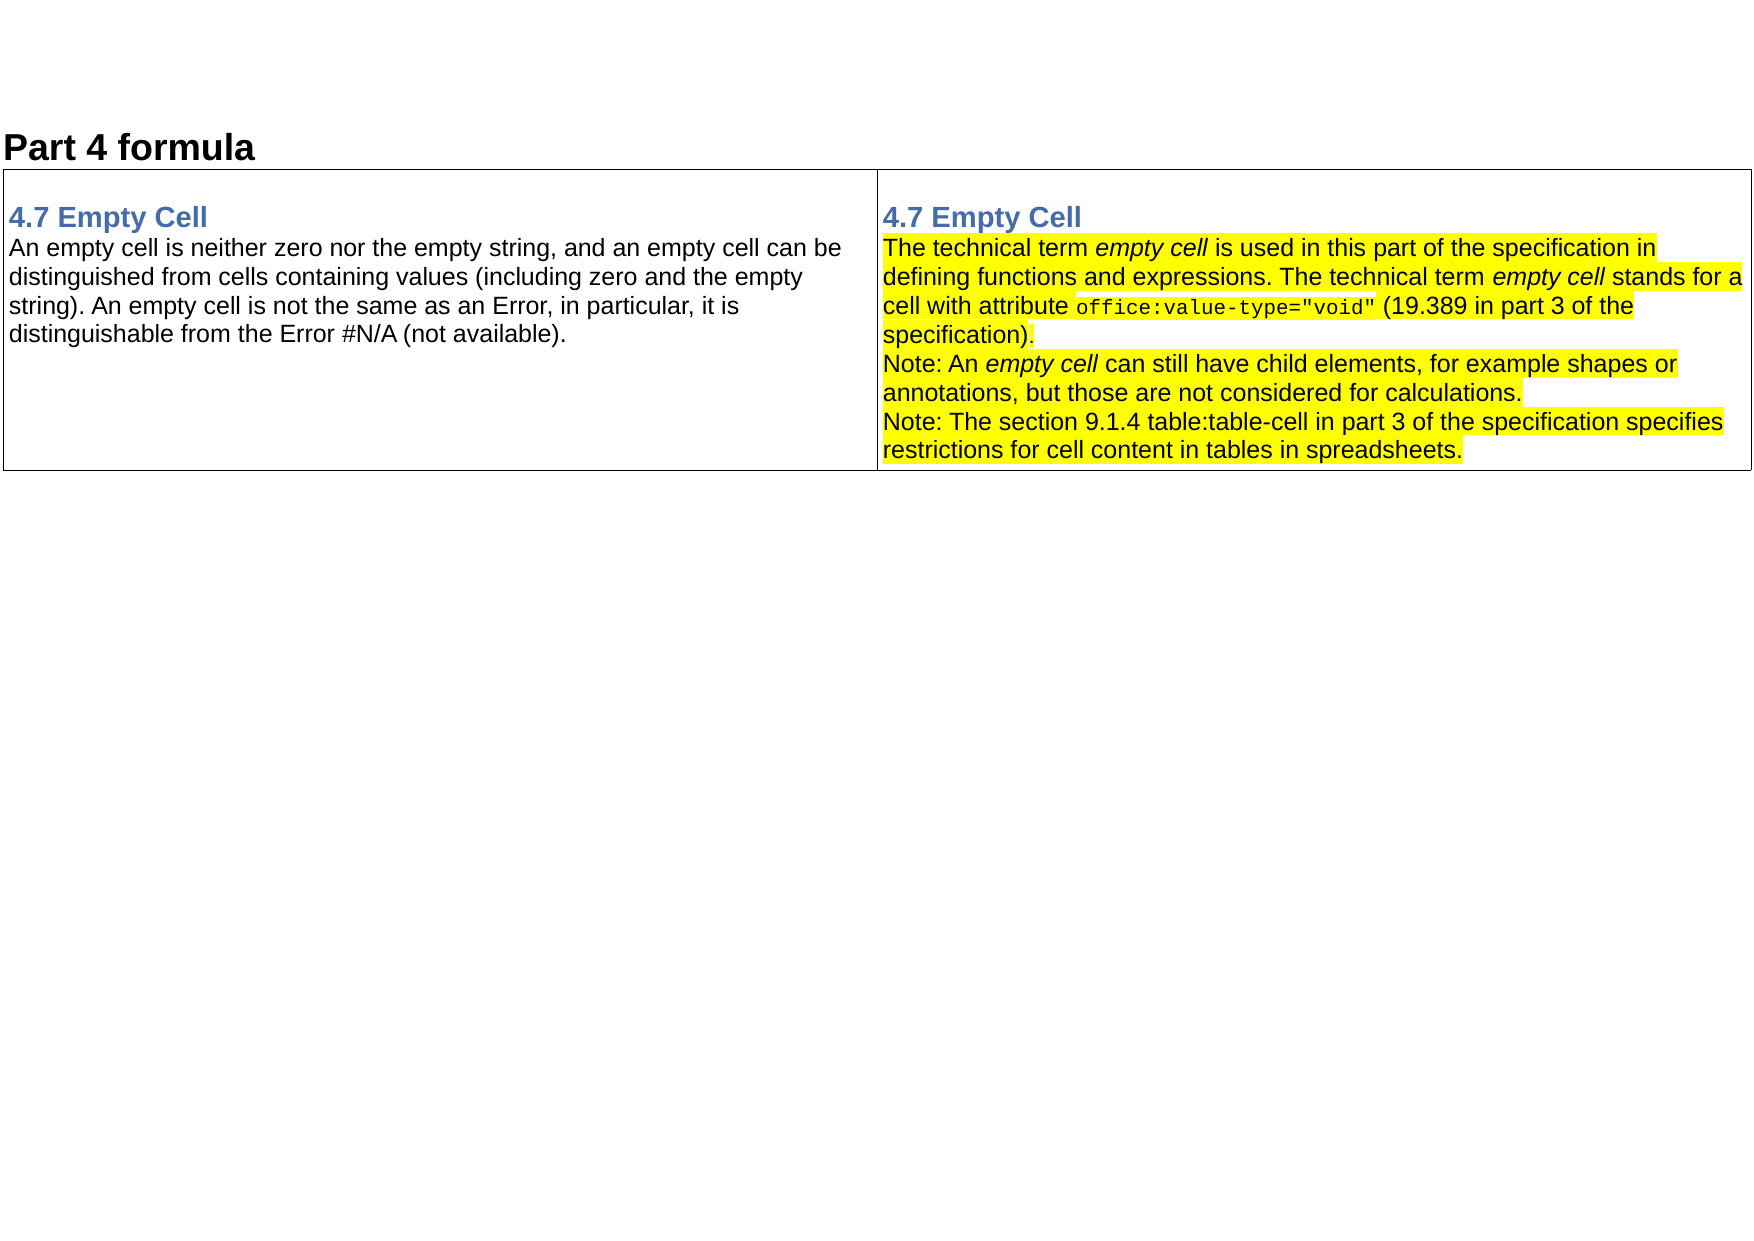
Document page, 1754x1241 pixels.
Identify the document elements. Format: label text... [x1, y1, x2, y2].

table_header 4.7 Empty Cell An empty cell is neither zero nor the empty string, and an empty cell can be distinguished from cells containing values (including zero and the empty string). An empty cell is not the same as an Error, in particular, it is distinguishable from the Error #N/A (not available). [4, 170, 877, 470]
text Part 4 formula [3, 126, 1751, 169]
table_header 4.7 Empty Cell The technical term empty cell is used in this part of the specification in defining functions and expressions. The technical term empty cell stands for a cell with attribute office:value-type="void" (19.389 in part 3 of the specification). Note: An empty cell can still have child elements, for example shapes or annotations, but those are not considered for calculations. Note: The section 9.1.4 table:table-cell in part 3 of the specification specifies restrictions for cell content in tables in spreadsheets. [878, 170, 1751, 470]
